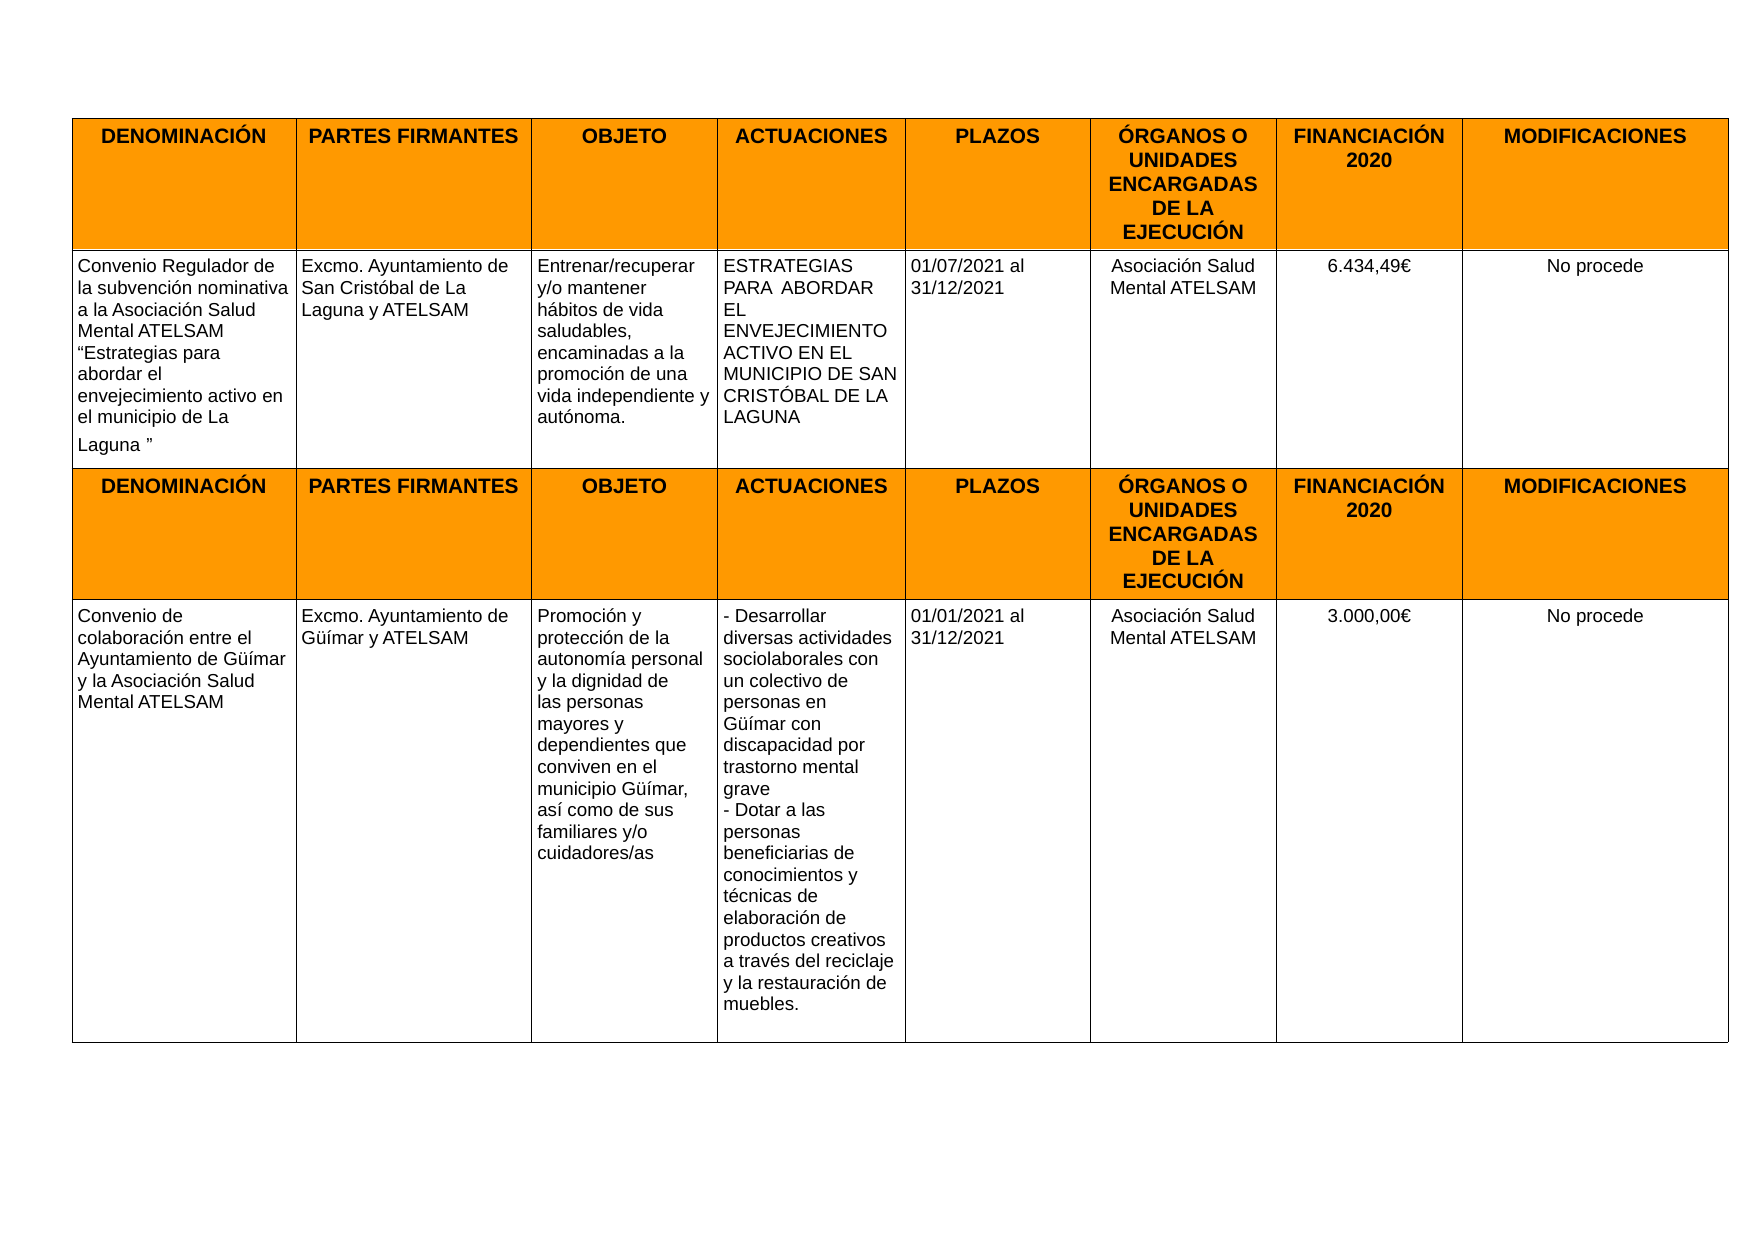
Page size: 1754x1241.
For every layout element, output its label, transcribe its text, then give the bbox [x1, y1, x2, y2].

table_cell 3.000,00€ [1277, 600, 1462, 1042]
table_cell 01/01/2021 al 31/12/2021 [906, 600, 1090, 1042]
table_cell No procede [1463, 600, 1728, 1042]
table_header ACTUACIONES [718, 119, 905, 249]
table_header PARTES FIRMANTES [297, 119, 531, 249]
table_header MODIFICACIONES [1463, 469, 1728, 599]
table_header PLAZOS [906, 119, 1090, 249]
table_cell Entrenar/recuperar y/o mantener hábitos de vida saludables, encaminadas a la promoción de una vida independiente y autónoma. [532, 251, 717, 468]
table_header PLAZOS [906, 469, 1090, 599]
table_header ÓRGANOS O UNIDADES ENCARGADAS DE LA EJECUCIÓN [1091, 469, 1276, 599]
table_cell ESTRATEGIAS PARA ABORDAR EL ENVEJECIMIENTO ACTIVO EN EL MUNICIPIO DE SAN CRISTÓBAL DE LA LAGUNA [718, 251, 905, 468]
table_cell 01/07/2021 al 31/12/2021 [906, 251, 1090, 468]
table_header FINANCIACIÓN 2020 [1277, 119, 1462, 249]
table_header ÓRGANOS O UNIDADES ENCARGADAS DE LA EJECUCIÓN [1091, 119, 1276, 249]
table_cell Convenio Regulador de la subvención nominativa a la Asociación Salud Mental ATELSAM “Estrategias para abordar el envejecimiento activo en el municipio de La Laguna ” [73, 251, 296, 468]
table_cell Promoción y protección de la autonomía personal y la dignidad de las personas mayores y dependientes que conviven en el municipio Güímar, así como de sus familiares y/o cuidadores/as [532, 600, 717, 1042]
table_header ACTUACIONES [718, 469, 905, 599]
table_cell No procede [1463, 251, 1728, 468]
table_cell Excmo. Ayuntamiento de San Cristóbal de La Laguna y ATELSAM [297, 251, 531, 468]
table_header OBJETO [532, 469, 717, 599]
table_header OBJETO [532, 119, 717, 249]
table_cell Convenio de colaboración entre el Ayuntamiento de Güímar y la Asociación Salud Mental ATELSAM [73, 600, 296, 1042]
table_cell - Desarrollar diversas actividades sociolaborales con un colectivo de personas en Güímar con discapacidad por trastorno mental grave - Dotar a las personas beneficiarias de conocimientos y técnicas de elaboración de productos creativos a través del reciclaje y la restauración de muebles. [718, 600, 905, 1042]
table_cell Asociación Salud Mental ATELSAM [1091, 600, 1276, 1042]
table_cell Asociación Salud Mental ATELSAM [1091, 251, 1276, 468]
table_header MODIFICACIONES [1463, 119, 1728, 249]
table_cell Excmo. Ayuntamiento de Güímar y ATELSAM [297, 600, 531, 1042]
table_header FINANCIACIÓN 2020 [1277, 469, 1462, 599]
table_header DENOMINACIÓN [73, 469, 296, 599]
table_cell 6.434,49€ [1277, 251, 1462, 468]
table_header PARTES FIRMANTES [297, 469, 531, 599]
table_header DENOMINACIÓN [73, 119, 296, 249]
